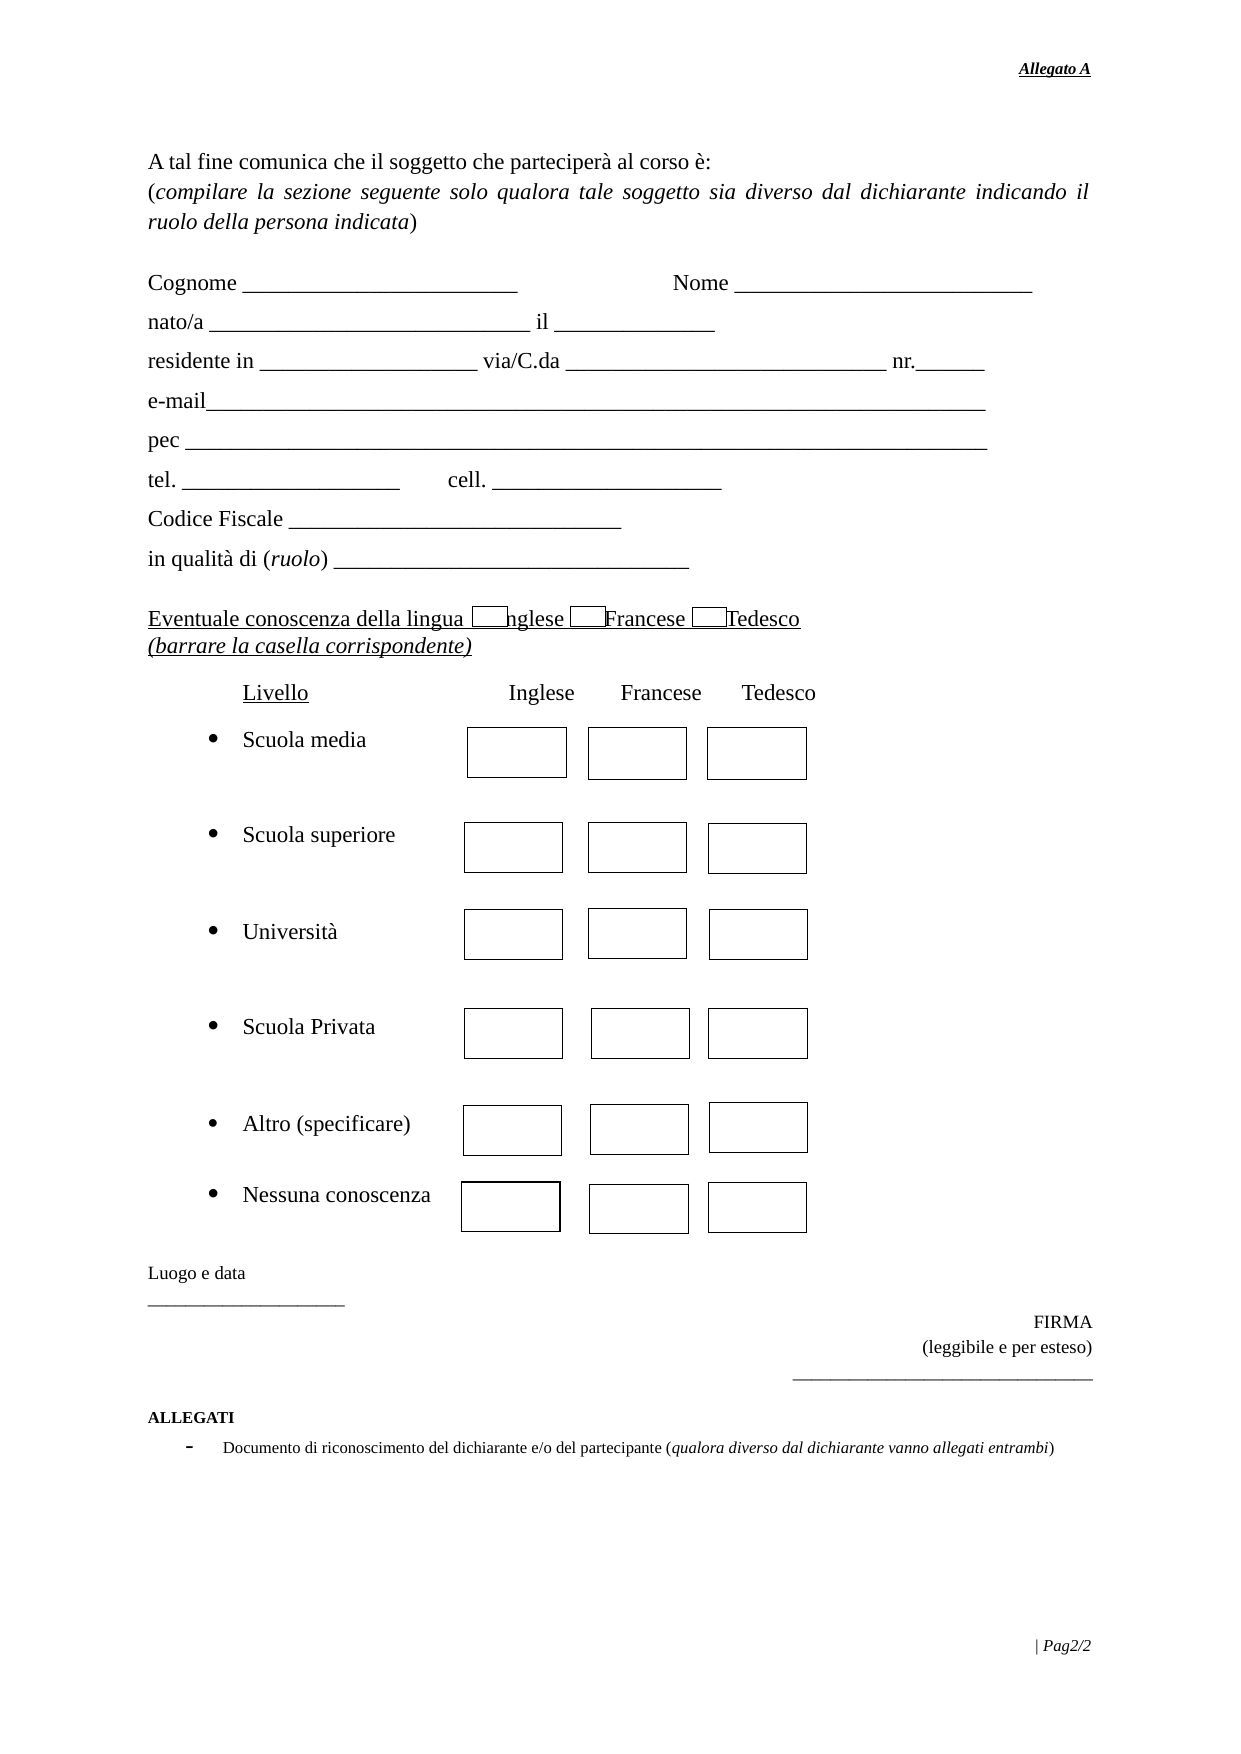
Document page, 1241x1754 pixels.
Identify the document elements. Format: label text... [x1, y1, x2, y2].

list [808, 918, 1092, 945]
text Codice Fiscale _____________________________ [148, 505, 1092, 532]
list [708, 728, 806, 779]
list Università [209, 918, 464, 945]
list [465, 823, 562, 872]
text e-mail____________________________________________________________________ [148, 387, 1092, 413]
text ________________________________ [148, 1361, 1092, 1383]
text Livello Inglese Francese Tedesco [168, 679, 1092, 705]
list Documento di riconoscimento del dichiarante e/o del partecipante (qualora diverso dal dichiarante vanno allegati entrambi) [185, 1430, 1092, 1458]
text pec ______________________________________________________________________ [148, 426, 1092, 453]
list [689, 1110, 709, 1136]
list [563, 1013, 591, 1039]
list [468, 728, 566, 777]
text A tal fine comunica che il soggetto che parteciperà al corso è: [148, 148, 1092, 174]
list Scuola Privata [209, 1013, 464, 1039]
text residente in ___________________ via/C.da ____________________________ nr.______ [148, 347, 1092, 374]
list [808, 1013, 1092, 1039]
list [709, 824, 806, 873]
text _____________________ [148, 1287, 1092, 1308]
list [562, 1110, 590, 1136]
list [690, 1013, 708, 1039]
list [563, 918, 588, 945]
list [709, 1183, 806, 1232]
list Scuola media [209, 726, 1092, 753]
text (leggibile e per esteso) [148, 1336, 1092, 1358]
text FIRMA [148, 1311, 1092, 1333]
text Eventuale conoscenza della lingua Inglese Francese Tedesco [148, 605, 1092, 632]
list [561, 1181, 1092, 1208]
text nato/a ____________________________ il ______________ [148, 308, 1092, 334]
list [687, 918, 709, 945]
text tel. ___________________ cell. ____________________ [148, 466, 1092, 492]
list Nessuna conoscenza [209, 1181, 461, 1208]
list Altro (specificare) [209, 1110, 463, 1136]
text (barrare la casella corrispondente) [148, 632, 1092, 658]
text Luogo e data [148, 1262, 1092, 1283]
text (compilare la sezione seguente solo qualora tale soggetto sia diverso dal dichiarante indicando il ruolo della persona indicata) [148, 178, 1092, 234]
list Scuola superiore [209, 821, 1092, 848]
text Cognome ________________________ Nome __________________________ [148, 268, 1092, 295]
list [589, 728, 686, 779]
list [589, 823, 686, 872]
list [808, 1110, 1092, 1136]
text in qualità di (ruolo) _______________________________ [148, 545, 1092, 571]
text ALLEGATI [148, 1408, 1092, 1427]
